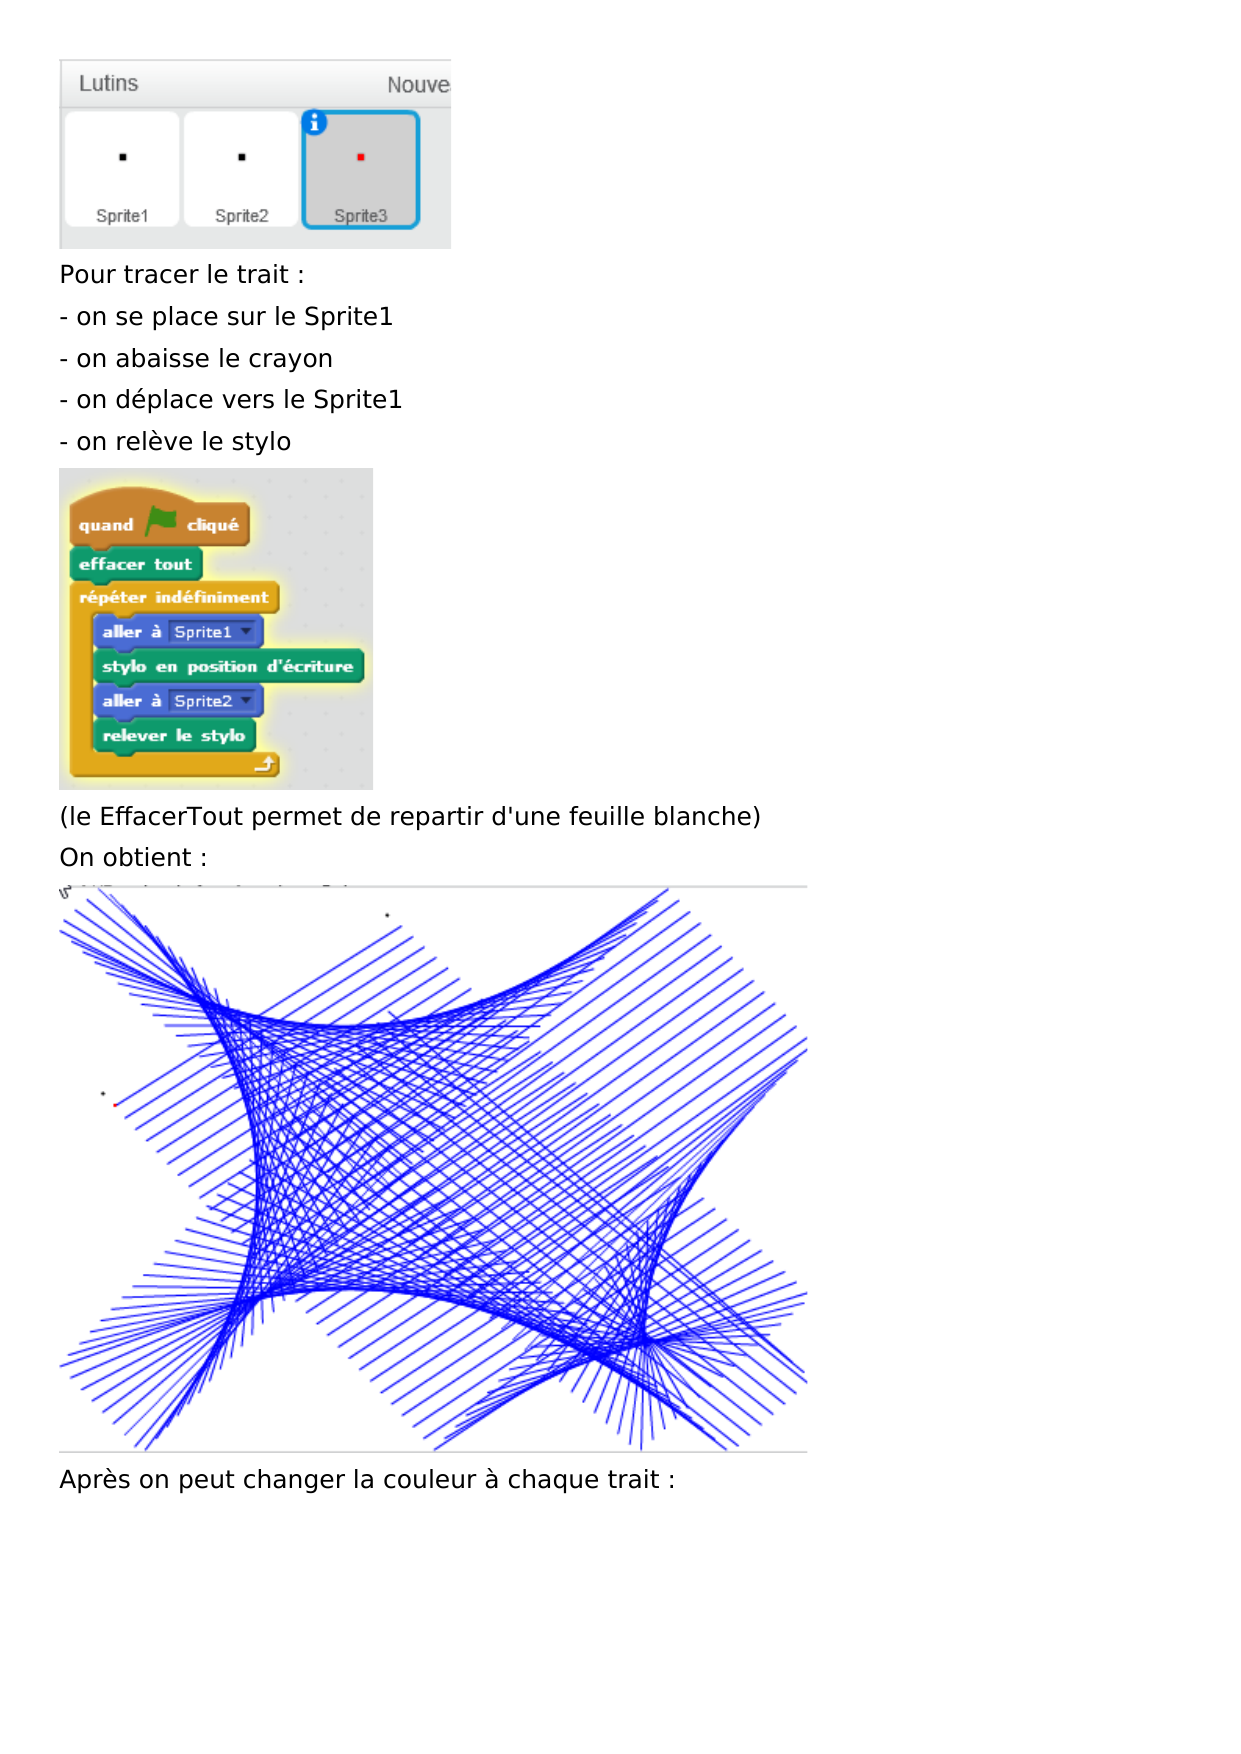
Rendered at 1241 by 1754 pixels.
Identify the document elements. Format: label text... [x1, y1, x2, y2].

text - on relève le stylo [59, 427, 1181, 456]
picture [59, 468, 374, 790]
picture [59, 59, 452, 249]
text (le EffacerTout permet de repartir d'une feuille blanche) [59, 802, 1181, 831]
text - on abaisse le crayon [59, 344, 1181, 373]
text Après on peut changer la couleur à chaque trait : [59, 1465, 1181, 1494]
text - on déplace vers le Sprite1 [59, 386, 1181, 415]
text - on se place sur le Sprite1 [59, 302, 1181, 331]
text On obtient : [59, 843, 1181, 873]
picture [59, 885, 808, 1453]
text Pour tracer le trait : [59, 261, 1181, 290]
